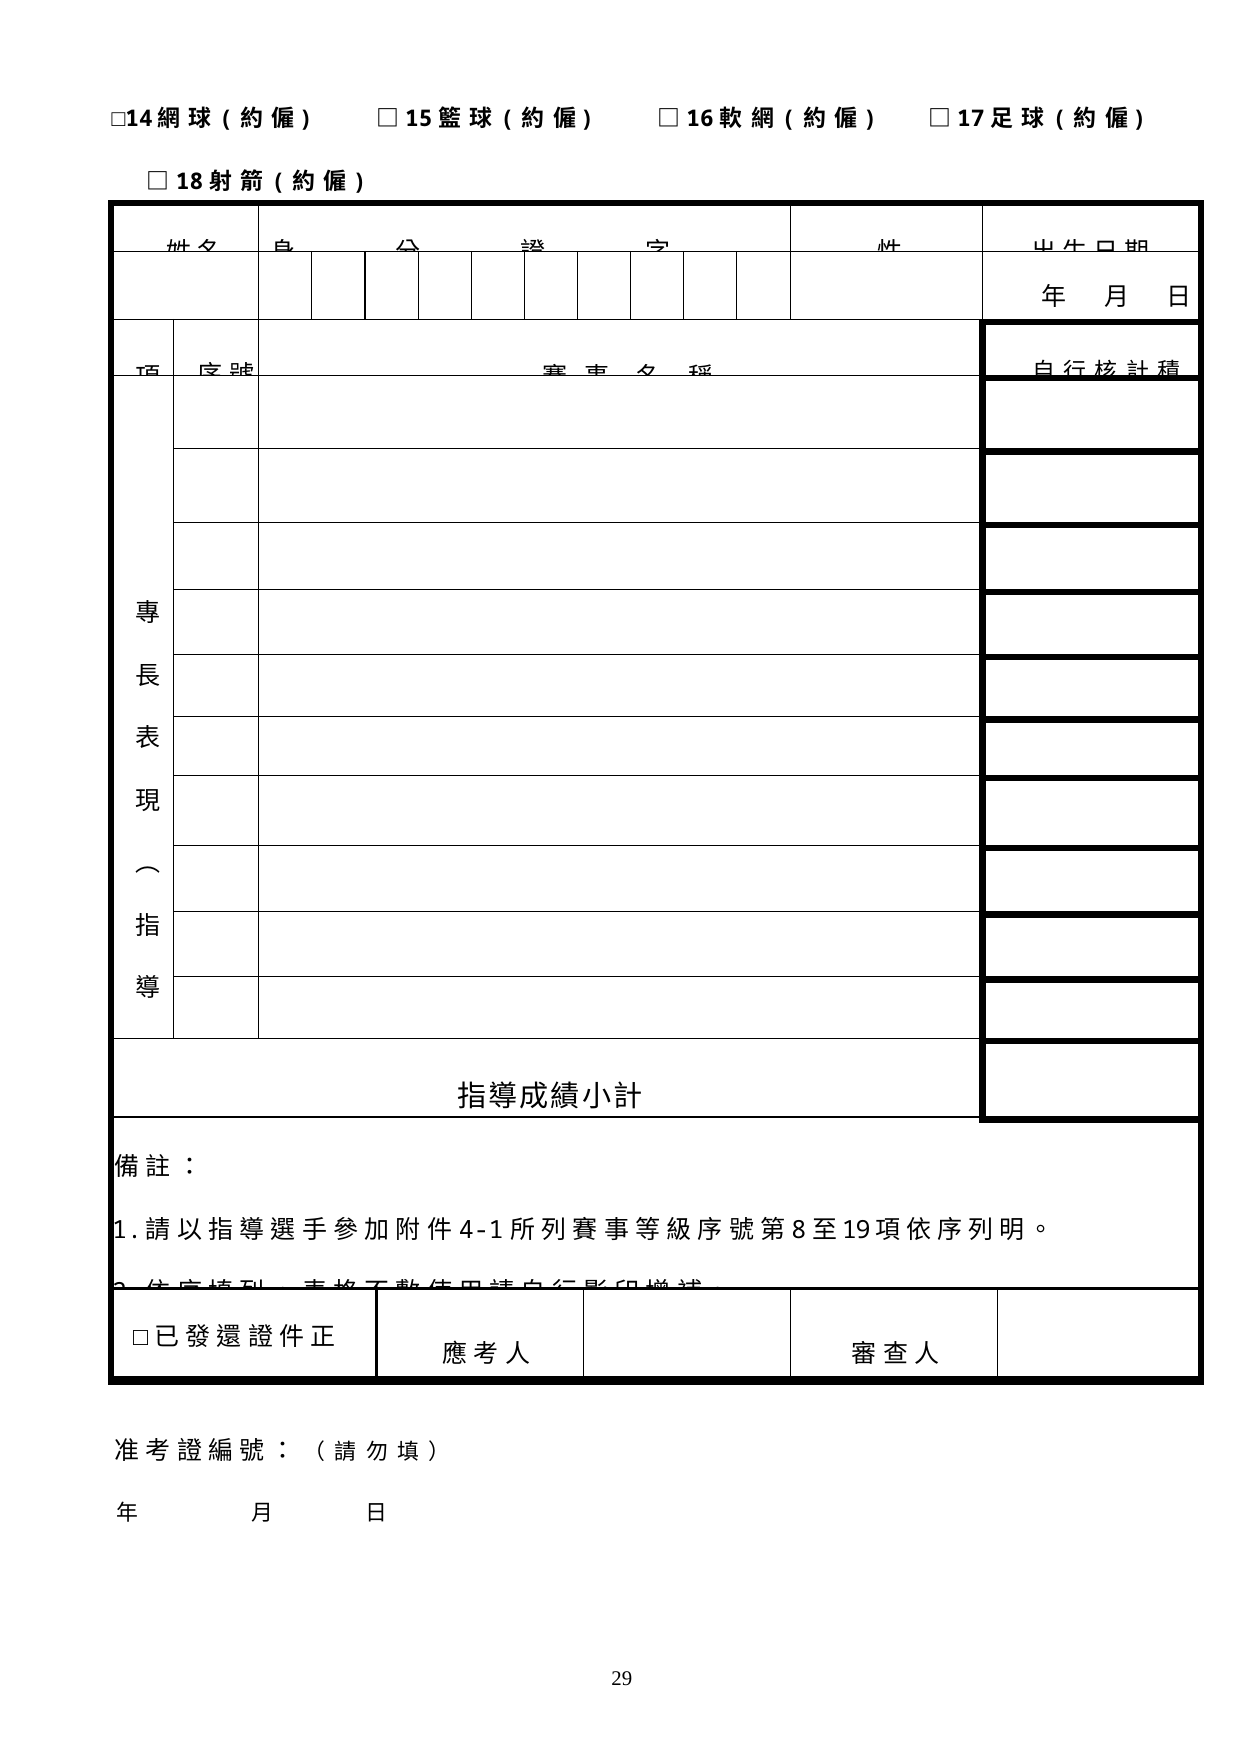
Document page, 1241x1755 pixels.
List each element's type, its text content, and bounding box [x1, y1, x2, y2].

table_cell 審查人員 簽名或蓋章 [791, 1300, 997, 1376]
table_cell [584, 1300, 790, 1376]
table_cell 7 [174, 776, 258, 844]
table_cell [791, 252, 982, 319]
text 准考證編號：（請勿填） 年 月 日 [111, 1407, 1216, 1532]
table_cell [259, 776, 979, 844]
table_cell 年 月 日 [983, 252, 1198, 319]
table_cell [986, 595, 1198, 654]
table_cell [986, 1044, 1198, 1116]
table_cell [259, 912, 979, 976]
table_header 身 分 證 字 號 [259, 206, 790, 251]
table_cell [259, 449, 979, 522]
table_cell [472, 252, 524, 319]
table_cell [312, 252, 364, 319]
table_cell 8 [174, 846, 258, 911]
table_cell [986, 918, 1198, 976]
table_cell 1 [174, 376, 258, 448]
table_cell 5 [174, 655, 258, 716]
table_cell 序號 [174, 320, 258, 374]
table_cell [737, 252, 790, 319]
table_cell 3 [174, 523, 258, 589]
table_cell [986, 455, 1198, 522]
table_cell [986, 983, 1198, 1038]
table_cell [998, 1290, 1198, 1299]
table_cell [791, 1290, 997, 1299]
table_cell [259, 846, 979, 911]
table_cell [259, 977, 979, 1038]
table_cell 2 [174, 449, 258, 522]
table_cell [114, 252, 258, 319]
table_cell [259, 376, 979, 448]
table_header 姓名 [205, 243, 213, 249]
table_cell [259, 717, 979, 774]
table_cell [378, 1290, 583, 1299]
table_cell □已發還證件正本 （影本留存） [114, 1290, 375, 1376]
table_cell 6 [174, 717, 258, 774]
table_cell 9 [174, 912, 258, 976]
table_cell [986, 781, 1198, 844]
table_cell 10 [174, 977, 258, 1038]
table_cell [584, 1290, 790, 1299]
table_header 性別 [791, 206, 982, 251]
table_cell [986, 660, 1198, 716]
table_cell [366, 252, 418, 319]
table_cell 應考人 簽名或蓋章 [378, 1300, 583, 1376]
table_cell [259, 590, 979, 654]
text □14網球(約僱) □15籃球(約僱) □16軟網(約僱) □17足球(約僱) □18射箭(約僱) [81, 75, 1216, 200]
table_cell 自行核計積分 [986, 325, 1198, 374]
table_cell [986, 851, 1198, 911]
table_cell [259, 252, 311, 319]
table_cell 賽 事 名 稱 [259, 320, 979, 374]
table_cell [525, 252, 577, 319]
table_cell 專長表現 ︵指導成績 ，最高 70 分 ︶ [114, 376, 173, 1038]
table_header 姓名 [114, 206, 258, 251]
table_header 出生日期 [983, 206, 1198, 251]
table_cell [986, 528, 1198, 589]
table_cell [419, 252, 471, 319]
table_cell [684, 252, 736, 319]
table_cell [986, 723, 1198, 774]
table_cell 4 [174, 590, 258, 654]
table_cell 指導成績小計 [114, 1039, 979, 1116]
table_cell [259, 523, 979, 589]
table_cell [986, 381, 1198, 448]
table_cell [998, 1300, 1198, 1376]
table_cell [578, 252, 630, 319]
table_cell 項目 [114, 320, 173, 374]
table_cell [259, 655, 979, 716]
table_cell 備註： 1.請以指導選手參加附件4-1所列賽事等級序號第8至19項依序列明。 2.依序填列，表格不敷使用請自行影印增補。 3.以上證件影本請依填列順序排列，並均以A4大小紙張影印後，將本表置於指導成就證明文件影本首頁，於初試報名時繳交（正本驗畢後歸還）。 [114, 1118, 1198, 1287]
table_cell [631, 252, 683, 319]
